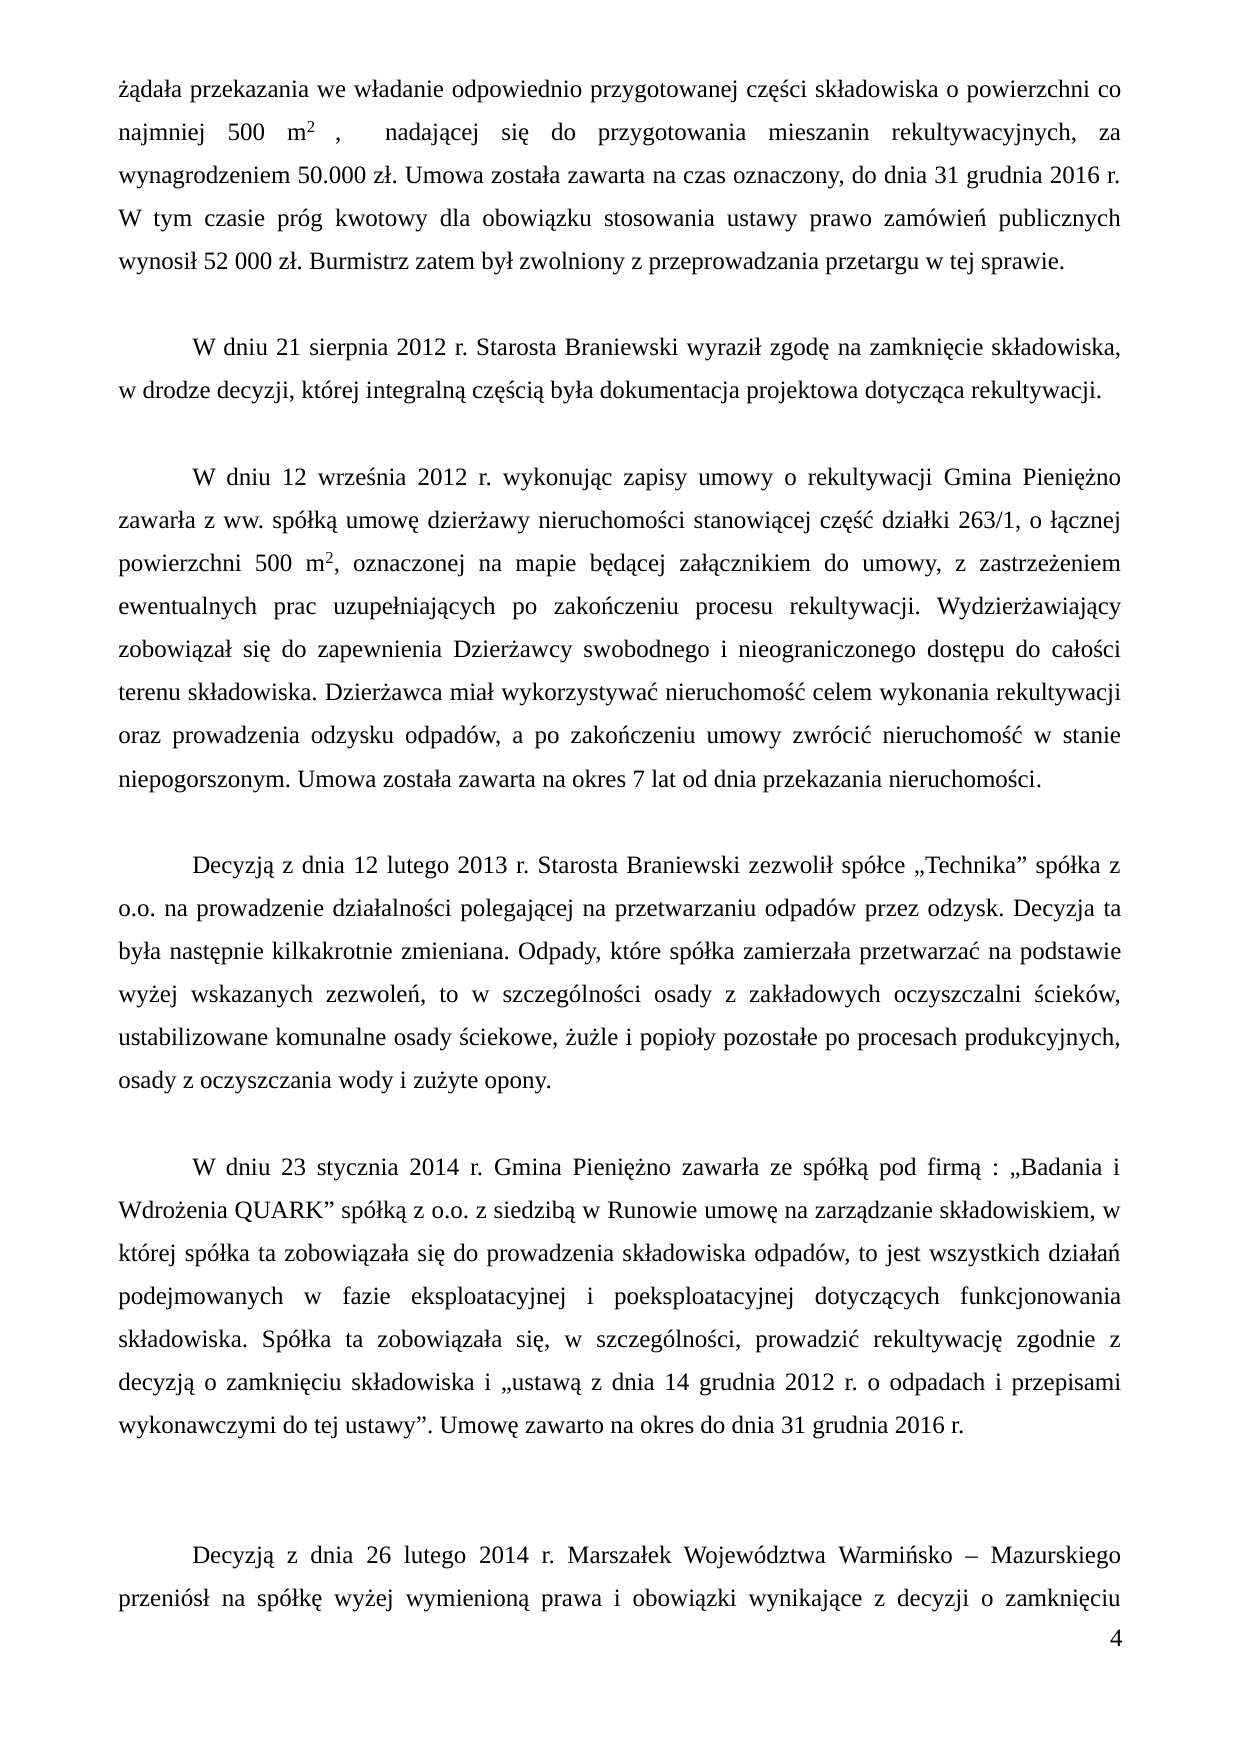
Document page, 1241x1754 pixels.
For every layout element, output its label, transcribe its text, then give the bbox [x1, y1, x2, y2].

text W dniu 12 września 2012 r. wykonując zapisy umowy o rekultywacji Gmina Pieniężno zawarła z ww. spółką umowę dzierżawy nieruchomości stanowiącej część działki 263/1, o łącznej powierzchni 500 m2, oznaczonej na mapie będącej załącznikiem do umowy, z zastrzeżeniem ewentualnych prac uzupełniających po zakończeniu procesu rekultywacji. Wydzierżawiający zobowiązał się do zapewnienia Dzierżawcy swobodnego i nieograniczonego dostępu do całości terenu składowiska. Dzierżawca miał wykorzystywać nieruchomość celem wykonania rekultywacji oraz prowadzenia odzysku odpadów, a po zakończeniu umowy zwrócić nieruchomość w stanie niepogorszonym. Umowa została zawarta na okres 7 lat od dnia przekazania nieruchomości. [118, 462, 1122, 792]
text Decyzją z dnia 12 lutego 2013 r. Starosta Braniewski zezwolił spółce „Technika” spółka z o.o. na prowadzenie działalności polegającej na przetwarzaniu odpadów przez odzysk. Decyzja ta była następnie kilkakrotnie zmieniana. Odpady, które spółka zamierzała przetwarzać na podstawie wyżej wskazanych zezwoleń, to w szczególności osady z zakładowych oczyszczalni ścieków, ustabilizowane komunalne osady ściekowe, żużle i popioły pozostałe po procesach produkcyjnych, osady z oczyszczania wody i zużyte opony. [118, 850, 1122, 1094]
text W dniu 21 sierpnia 2012 r. Starosta Braniewski wyraził zgodę na zamknięcie składowiska, w drodze decyzji, której integralną częścią była dokumentacja projektowa dotycząca rekultywacji. [118, 332, 1122, 404]
text Decyzją z dnia 26 lutego 2014 r. Marszałek Województwa Warmińsko – Mazurskiego przeniósł na spółkę wyżej wymienioną prawa i obowiązki wynikające z decyzji o zamknięciu [118, 1540, 1122, 1612]
text W dniu 23 stycznia 2014 r. Gmina Pieniężno zawarła ze spółką pod firmą : „Badania i Wdrożenia QUARK” spółką z o.o. z siedzibą w Runowie umowę na zarządzanie składowiskiem, w której spółka ta zobowiązała się do prowadzenia składowiska odpadów, to jest wszystkich działań podejmowanych w fazie eksploatacyjnej i poeksploatacyjnej dotyczących funkcjonowania składowiska. Spółka ta zobowiązała się, w szczególności, prowadzić rekultywację zgodnie z decyzją o zamknięciu składowiska i „ustawą z dnia 14 grudnia 2012 r. o odpadach i przepisami wykonawczymi do tej ustawy”. Umowę zawarto na okres do dnia 31 grudnia 2016 r. [118, 1152, 1122, 1439]
text żądała przekazania we władanie odpowiednio przygotowanej części składowiska o powierzchni co najmniej 500 m2 , nadającej się do przygotowania mieszanin rekultywacyjnych, za wynagrodzeniem 50.000 zł. Umowa została zawarta na czas oznaczony, do dnia 31 grudnia 2016 r. W tym czasie próg kwotowy dla obowiązku stosowania ustawy prawo zamówień publicznych wynosił 52 000 zł. Burmistrz zatem był zwolniony z przeprowadzania przetargu w tej sprawie. [118, 74, 1122, 275]
